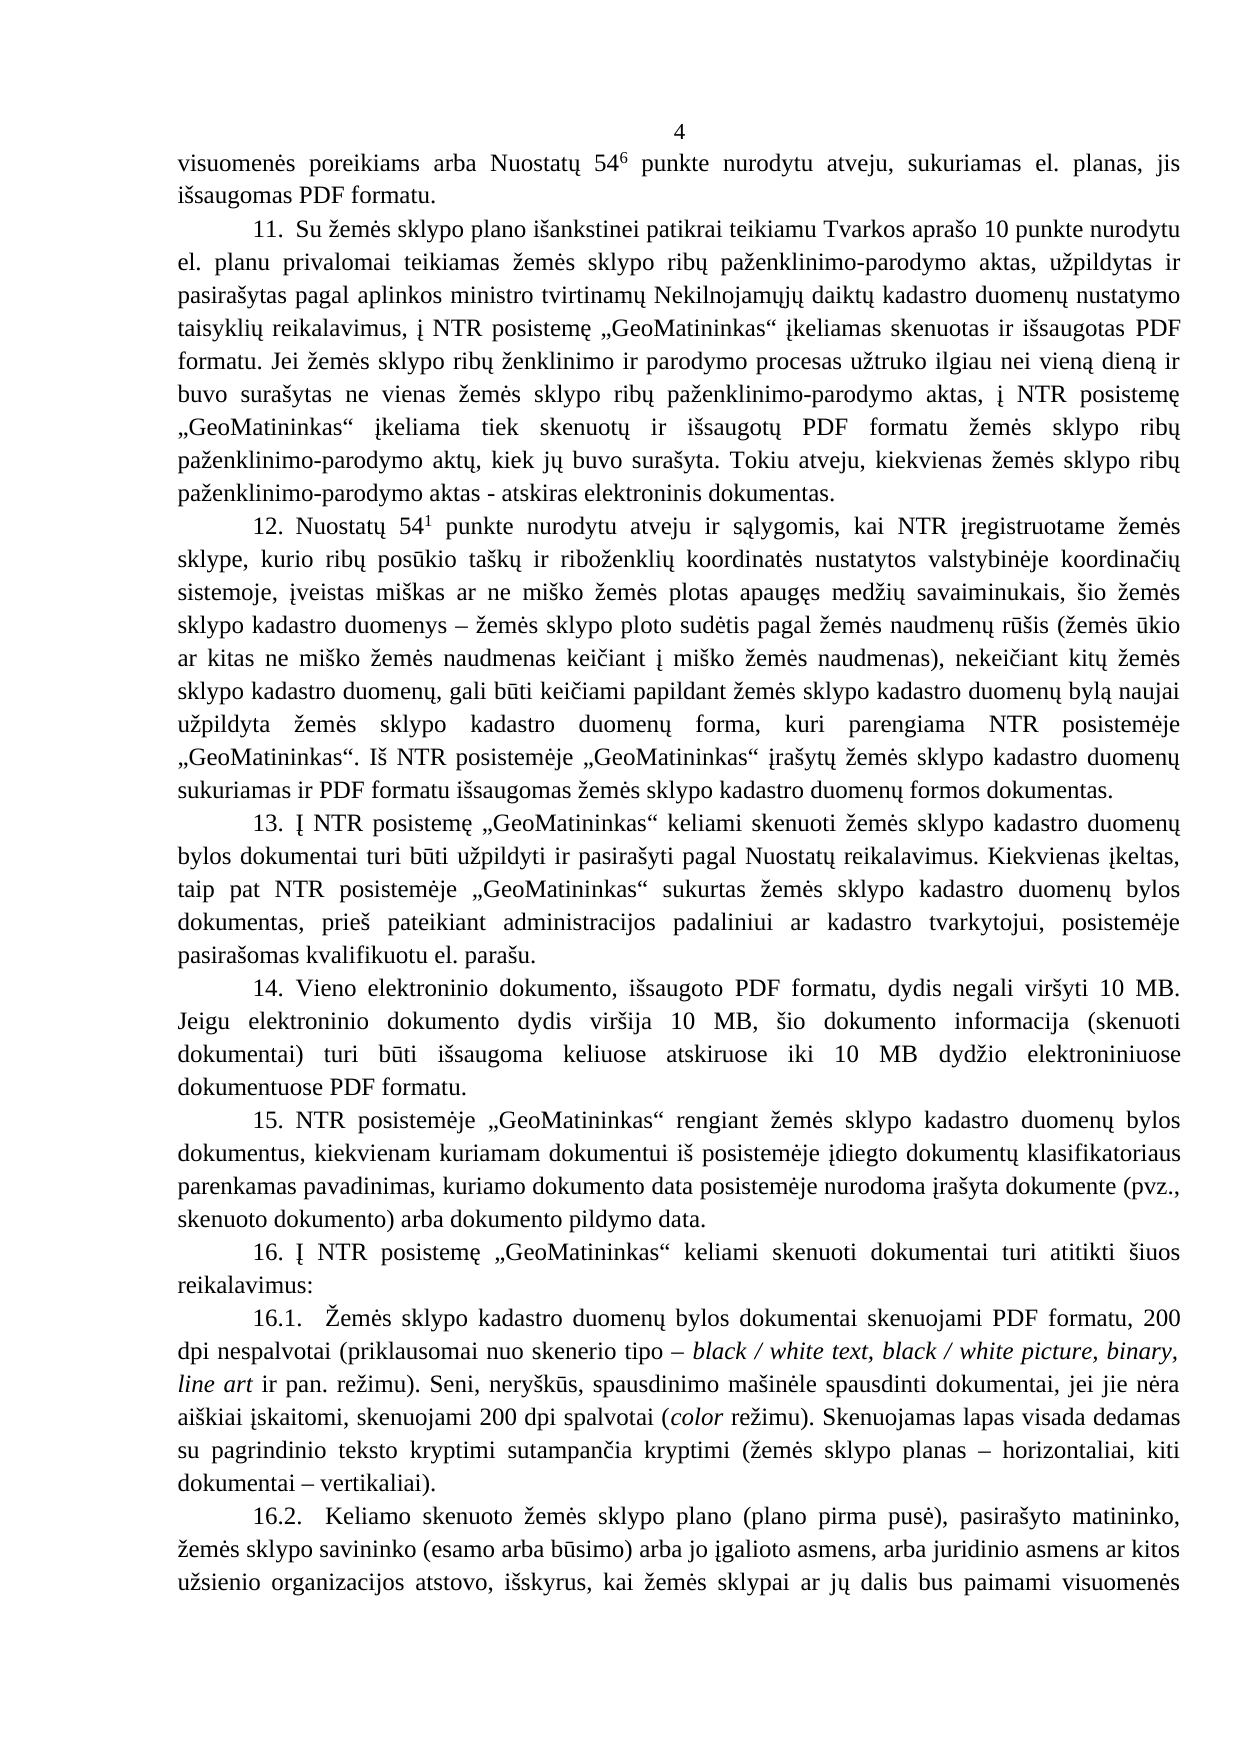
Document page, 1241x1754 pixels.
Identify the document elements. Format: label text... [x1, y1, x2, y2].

text 13. Į NTR posistemę „GeoMatininkas“ keliami skenuoti žemės sklypo kadastro duomenų bylos dokumentai turi būti užpildyti ir pasirašyti pagal Nuostatų reikalavimus. Kiekvienas įkeltas, taip pat NTR posistemėje „GeoMatininkas“ sukurtas žemės sklypo kadastro duomenų bylos dokumentas, prieš pateikiant administracijos padaliniui ar kadastro tvarkytojui, posistemėje pasirašomas kvalifikuotu el. parašu. [177, 808, 1181, 969]
text 12. Nuostatų 541 punkte nurodytu atveju ir sąlygomis, kai NTR įregistruotame žemės sklype, kurio ribų posūkio taškų ir riboženklių koordinatės nustatytos valstybinėje koordinačių sistemoje, įveistas miškas ar ne miško žemės plotas apaugęs medžių savaiminukais, šio žemės sklypo kadastro duomenys – žemės sklypo ploto sudėtis pagal žemės naudmenų rūšis (žemės ūkio ar kitas ne miško žemės naudmenas keičiant į miško žemės naudmenas), nekeičiant kitų žemės sklypo kadastro duomenų, gali būti keičiami papildant žemės sklypo kadastro duomenų bylą naujai užpildyta žemės sklypo kadastro duomenų forma, kuri parengiama NTR posistemėje „GeoMatininkas“. Iš NTR posistemėje „GeoMatininkas“ įrašytų žemės sklypo kadastro duomenų sukuriamas ir PDF formatu išsaugomas žemės sklypo kadastro duomenų formos dokumentas. [177, 511, 1181, 804]
text 16.1. Žemės sklypo kadastro duomenų bylos dokumentai skenuojami PDF formatu, 200 dpi nespalvotai (priklausomai nuo skenerio tipo – black / white text, black / white picture, binary, line art ir pan. režimu). Seni, neryškūs, spausdinimo mašinėle spausdinti dokumentai, jei jie nėra aiškiai įskaitomi, skenuojami 200 dpi spalvotai (color režimu). Skenuojamas lapas visada dedamas su pagrindinio teksto kryptimi sutampančia kryptimi (žemės sklypo planas – horizontaliai, kiti dokumentai – vertikaliai). [177, 1303, 1181, 1497]
text visuomenės poreikiams arba Nuostatų 546 punkte nurodytu atveju, sukuriamas el. planas, jis išsaugomas PDF formatu. [177, 148, 1181, 209]
text 11. Su žemės sklypo plano išankstinei patikrai teikiamu Tvarkos aprašo 10 punkte nurodytu el. planu privalomai teikiamas žemės sklypo ribų paženklinimo-parodymo aktas, užpildytas ir pasirašytas pagal aplinkos ministro tvirtinamų Nekilnojamųjų daiktų kadastro duomenų nustatymo taisyklių reikalavimus, į NTR posistemę „GeoMatininkas“ įkeliamas skenuotas ir išsaugotas PDF formatu. Jei žemės sklypo ribų ženklinimo ir parodymo procesas užtruko ilgiau nei vieną dieną ir buvo surašytas ne vienas žemės sklypo ribų paženklinimo-parodymo aktas, į NTR posistemę „GeoMatininkas“ įkeliama tiek skenuotų ir išsaugotų PDF formatu žemės sklypo ribų paženklinimo-parodymo aktų, kiek jų buvo surašyta. Tokiu atveju, kiekvienas žemės sklypo ribų paženklinimo-parodymo aktas - atskiras elektroninis dokumentas. [177, 214, 1181, 507]
text 16. Į NTR posistemę „GeoMatininkas“ keliami skenuoti dokumentai turi atitikti šiuos reikalavimus: [177, 1237, 1181, 1299]
text 15. NTR posistemėje „GeoMatininkas“ rengiant žemės sklypo kadastro duomenų bylos dokumentus, kiekvienam kuriamam dokumentui iš posistemėje įdiegto dokumentų klasifikatoriaus parenkamas pavadinimas, kuriamo dokumento data posistemėje nurodoma įrašyta dokumente (pvz., skenuoto dokumento) arba dokumento pildymo data. [177, 1105, 1181, 1233]
text 14. Vieno elektroninio dokumento, išsaugoto PDF formatu, dydis negali viršyti 10 MB. Jeigu elektroninio dokumento dydis viršija 10 MB, šio dokumento informacija (skenuoti dokumentai) turi būti išsaugoma keliuose atskiruose iki 10 MB dydžio elektroniniuose dokumentuose PDF formatu. [177, 973, 1181, 1101]
text 16.2. Keliamo skenuoto žemės sklypo plano (plano pirma pusė), pasirašyto matininko, žemės sklypo savininko (esamo arba būsimo) arba jo įgalioto asmens, arba juridinio asmens ar kitos užsienio organizacijos atstovo, išskyrus, kai žemės sklypai ar jų dalis bus paimami visuomenės [177, 1501, 1181, 1596]
